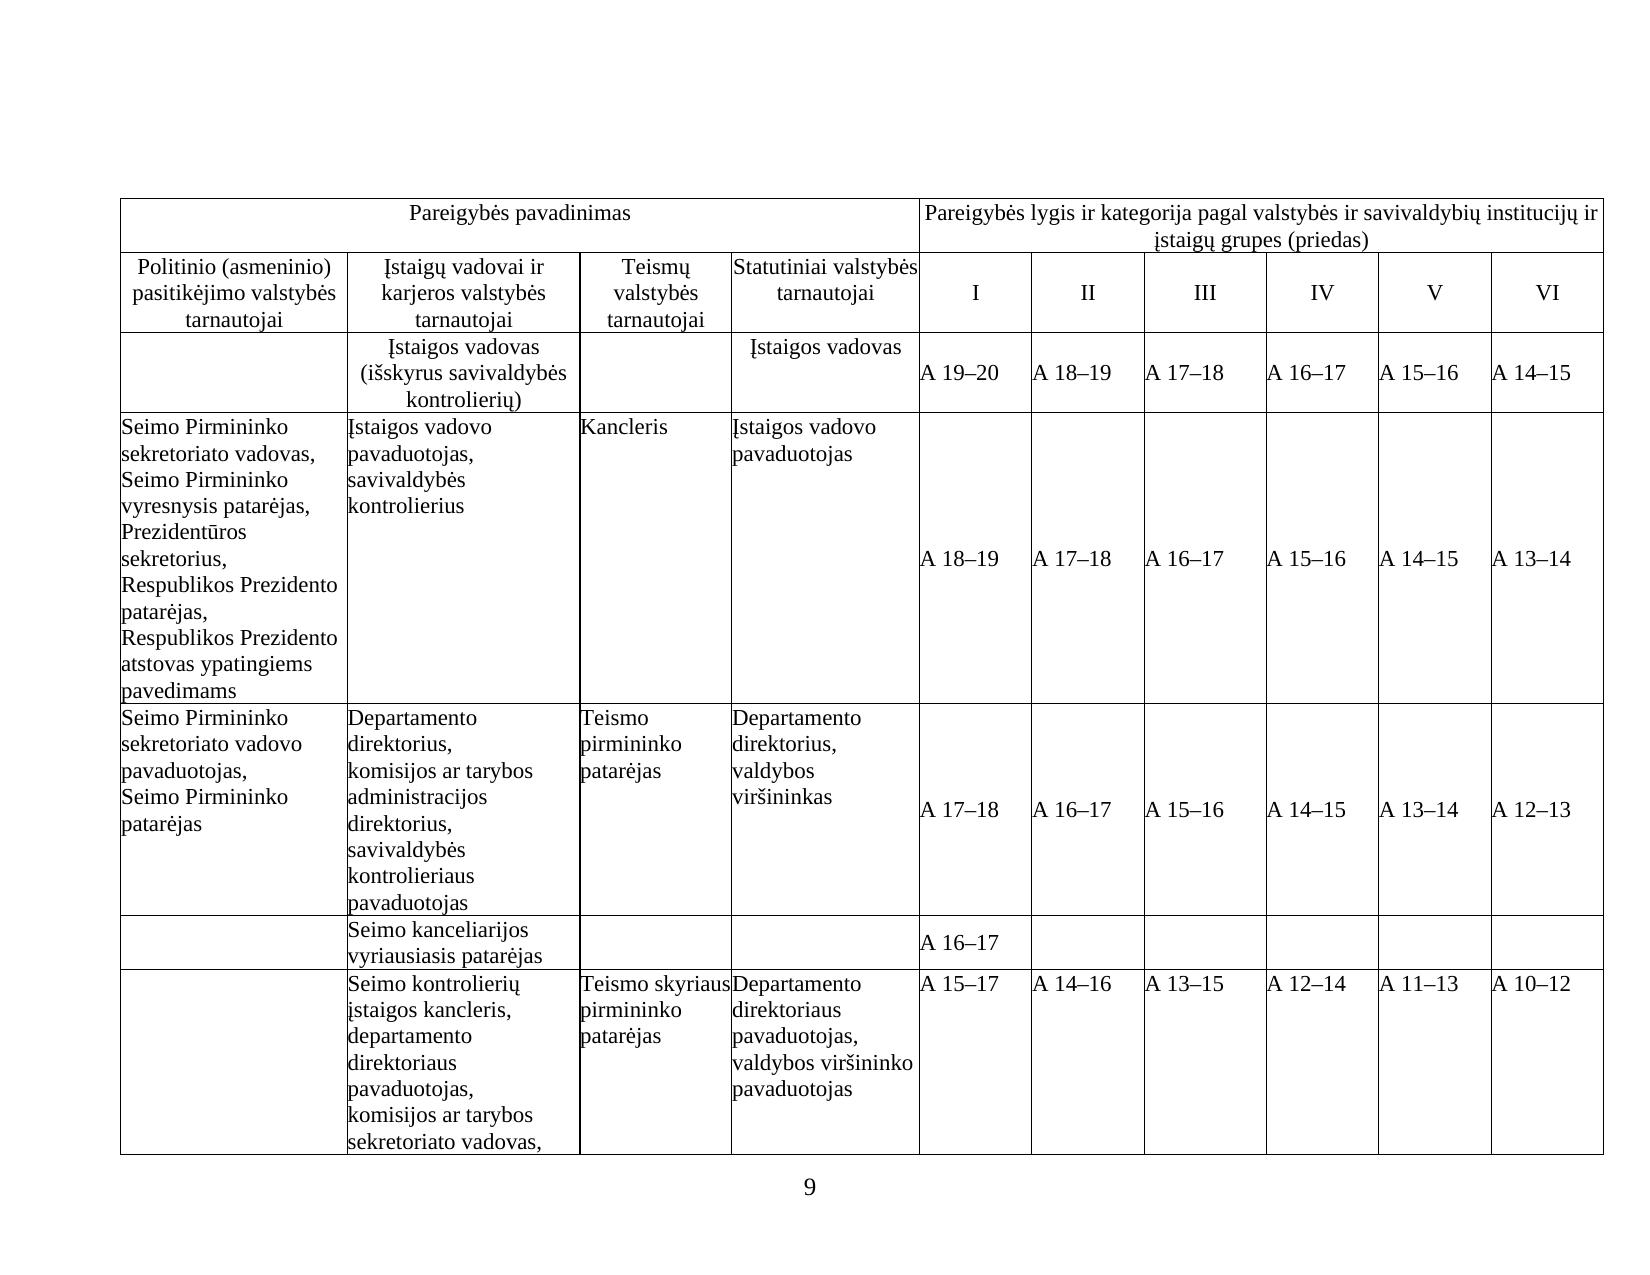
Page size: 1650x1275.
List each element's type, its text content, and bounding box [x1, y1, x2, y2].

table_cell [1145, 916, 1266, 969]
table_cell [1267, 916, 1378, 969]
table_cell A 18–19 [1032, 333, 1144, 412]
table_cell Seimo Pirmininko sekretoriato vadovo pavaduotojas, Seimo Pirmininko patarėjas [121, 704, 347, 915]
table_cell V [1379, 253, 1491, 332]
table_cell III [1145, 253, 1266, 332]
table_cell [1379, 916, 1491, 969]
table_cell Įstaigos vadovo pavaduotojas, savivaldybės kontrolierius [348, 413, 579, 703]
table_cell Teismų valstybės tarnautojai [581, 253, 731, 332]
table_cell I [920, 253, 1031, 332]
table_cell A 14–15 [1379, 413, 1491, 703]
table_cell [581, 333, 731, 412]
table_cell II [1032, 253, 1144, 332]
table_cell [732, 916, 919, 969]
table_cell Kancleris [581, 413, 731, 703]
table_cell [121, 970, 347, 1154]
table_cell Įstaigos vadovas (išskyrus savivaldybės kontrolierių) [348, 333, 579, 412]
table_header Pareigybės pavadinimas [121, 199, 919, 252]
table_cell A 16–17 [920, 916, 1031, 969]
table_cell A 15–16 [1379, 333, 1491, 412]
table_cell A 14–15 [1492, 333, 1603, 412]
table_cell A 15–16 [1267, 413, 1378, 703]
table_cell A 17–18 [920, 704, 1031, 915]
table_cell Seimo kanceliarijos vyriausiasis patarėjas [348, 916, 579, 969]
table_cell A 11–13 [1379, 970, 1491, 1154]
table_cell A 14–16 [1032, 970, 1144, 1154]
table_cell A 15–16 [1145, 704, 1266, 915]
table_cell A 10–12 [1492, 970, 1603, 1154]
table_cell A 13–15 [1145, 970, 1266, 1154]
table_cell Seimo kontrolierių įstaigos kancleris, departamento direktoriaus pavaduotojas, komisijos ar tarybos sekretoriato vadovas, [348, 970, 579, 1154]
table_cell Seimo Pirmininko sekretoriato vadovas, Seimo Pirmininko vyresnysis patarėjas, Prezidentūros sekretorius, Respublikos Prezidento patarėjas, Respublikos Prezidento atstovas ypatingiems pavedimams [121, 413, 347, 703]
table_cell Įstaigos vadovo pavaduotojas [732, 413, 919, 703]
table_cell A 16–17 [1145, 413, 1266, 703]
table_cell Įstaigų vadovai ir karjeros valstybės tarnautojai [348, 253, 579, 332]
table_cell A 12–14 [1267, 970, 1378, 1154]
table_cell A 12–13 [1492, 704, 1603, 915]
table_cell [1492, 916, 1603, 969]
table_cell [581, 916, 731, 969]
table_cell A 15–17 [920, 970, 1031, 1154]
table_cell A 17–18 [1145, 333, 1266, 412]
table_cell A 16–17 [1267, 333, 1378, 412]
table_cell A 13–14 [1492, 413, 1603, 703]
table_cell Departamento direktoriaus pavaduotojas, valdybos viršininko pavaduotojas [732, 970, 919, 1154]
table_cell Statutiniai valstybės tarnautojai [732, 253, 919, 332]
table_cell Teismo pirmininko patarėjas [581, 704, 731, 915]
table_header Pareigybės lygis ir kategorija pagal valstybės ir savivaldybių institucijų ir įstaigų grupes (priedas) [920, 199, 1603, 252]
table_cell IV [1267, 253, 1378, 332]
table_cell A 17–18 [1032, 413, 1144, 703]
table_cell [121, 333, 347, 412]
table_cell Departamento direktorius, valdybos viršininkas [732, 704, 919, 915]
table_cell [121, 916, 347, 969]
table_cell Departamento direktorius, komisijos ar tarybos administracijos direktorius, savivaldybės kontrolieriaus pavaduotojas [348, 704, 579, 915]
table_cell Įstaigos vadovas [732, 333, 919, 412]
table_cell Teismo skyriaus pirmininko patarėjas [581, 970, 731, 1154]
table_cell A 13–14 [1379, 704, 1491, 915]
table_cell VI [1492, 253, 1603, 332]
table_cell A 19–20 [920, 333, 1031, 412]
table_cell A 18–19 [920, 413, 1031, 703]
table_cell A 14–15 [1267, 704, 1378, 915]
table_cell Politinio (asmeninio) pasitikėjimo valstybės tarnautojai [121, 253, 347, 332]
table_cell A 16–17 [1032, 704, 1144, 915]
table_cell [1032, 916, 1144, 969]
